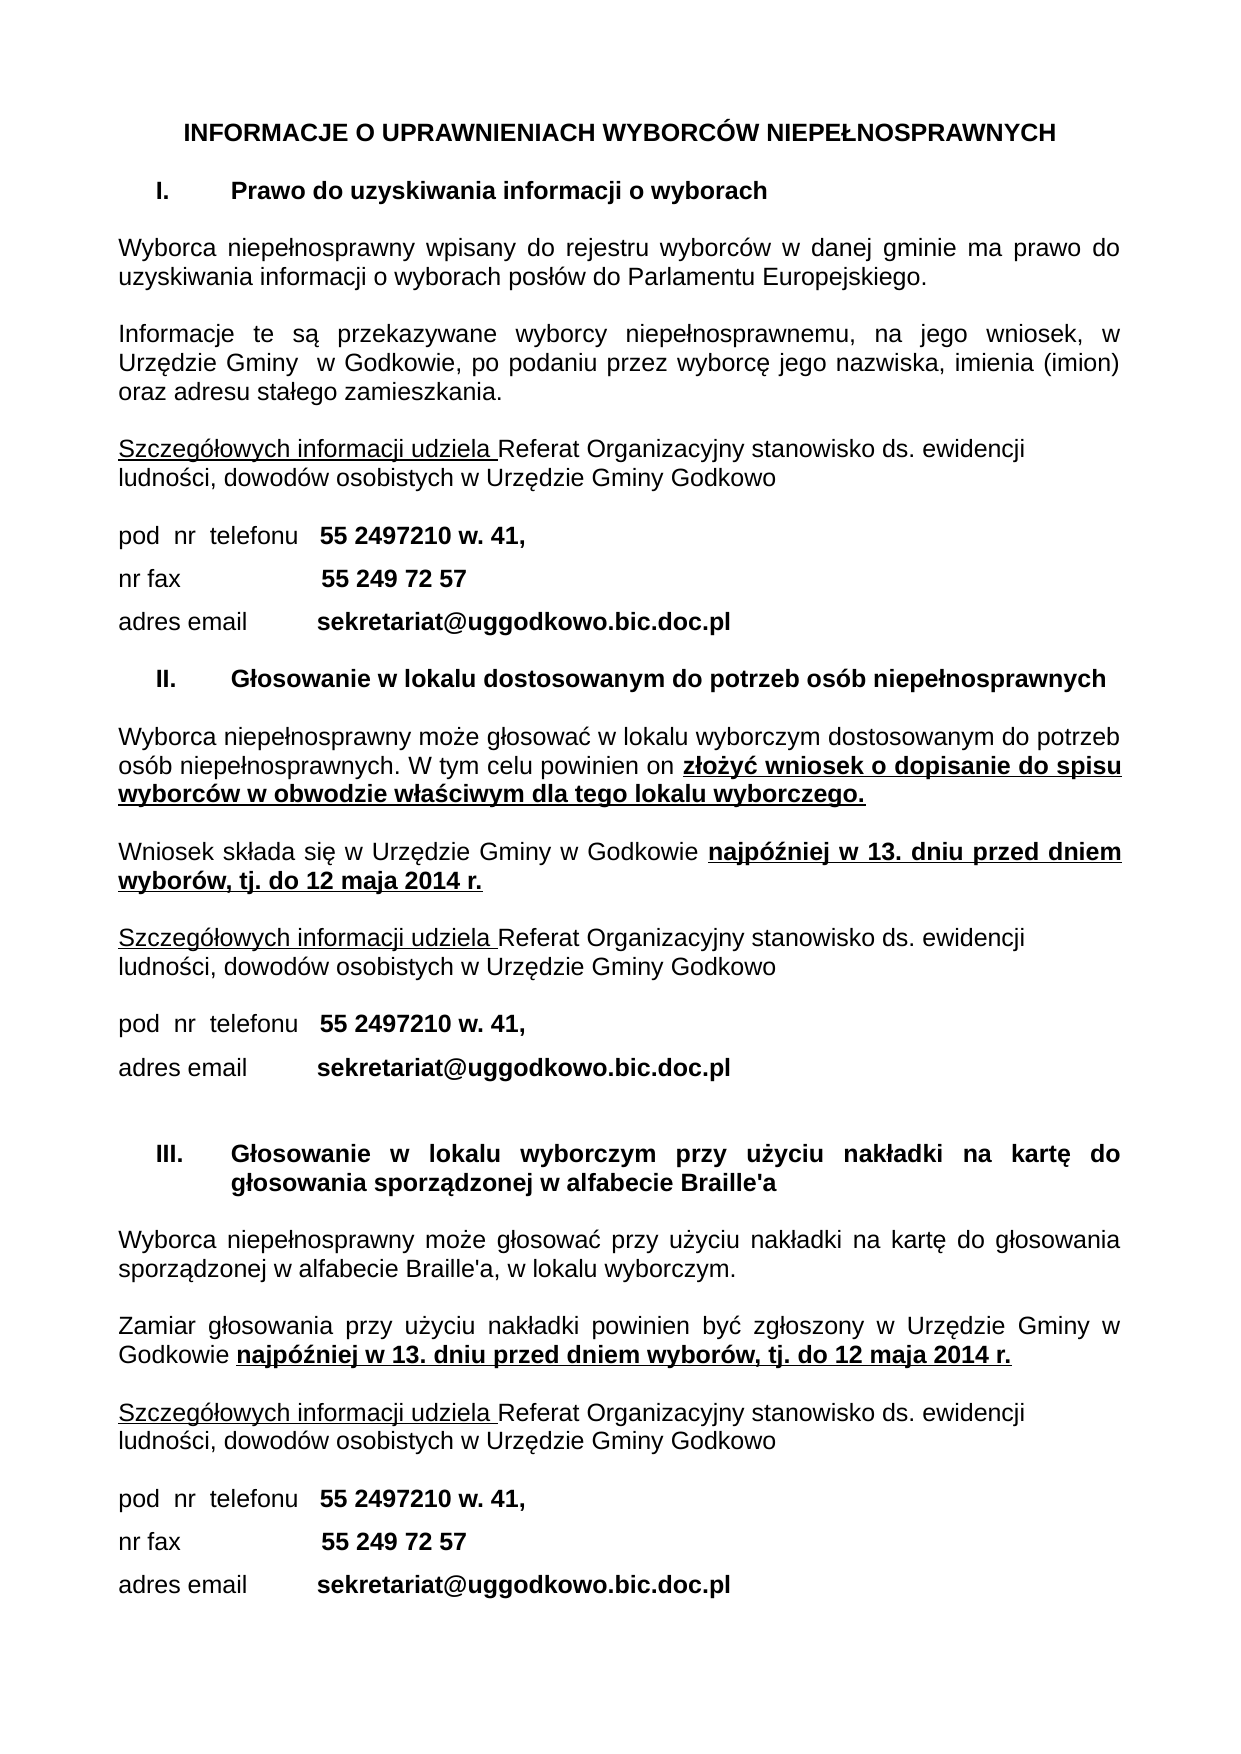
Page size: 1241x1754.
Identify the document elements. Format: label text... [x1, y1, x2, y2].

text Wyborca niepełnosprawny może głosować przy użyciu nakładki na kartę do głosowania sporządzonej w alfabecie Braille'a, w lokalu wyborczym. [118, 1225, 1122, 1282]
text pod nr telefonu 55 2497210 w. 41, [118, 1009, 1122, 1038]
text adres email sekretariat@uggodkowo.bic.doc.pl [118, 1570, 1122, 1599]
text Wyborca niepełnosprawny może głosować w lokalu wyborczym dostosowanym do potrzeb osób niepełnosprawnych. W tym celu powinien on złożyć wniosek o dopisanie do spisu wyborców w obwodzie właściwym dla tego lokalu wyborczego. [118, 722, 1122, 808]
text nr fax 55 249 72 57 [118, 1527, 1122, 1556]
text Szczegółowych informacji udziela Referat Organizacyjny stanowisko ds. ewidencji ludności, dowodów osobistych w Urzędzie Gminy Godkowo [118, 1397, 1122, 1455]
text Wyborca niepełnosprawny wpisany do rejestru wyborców w danej gminie ma prawo do uzyskiwania informacji o wyborach posłów do Parlamentu Europejskiego. [118, 233, 1122, 291]
text INFORMACJE O UPRAWNIENIACH WYBORCÓW NIEPEŁNOSPRAWNYCH [118, 118, 1122, 147]
text adres email sekretariat@uggodkowo.bic.doc.pl [118, 1052, 1122, 1081]
text Szczegółowych informacji udziela Referat Organizacyjny stanowisko ds. ewidencji ludności, dowodów osobistych w Urzędzie Gminy Godkowo [118, 434, 1122, 492]
text Szczegółowych informacji udziela Referat Organizacyjny stanowisko ds. ewidencji ludności, dowodów osobistych w Urzędzie Gminy Godkowo [118, 923, 1122, 981]
text pod nr telefonu 55 2497210 w. 41, [118, 1484, 1122, 1512]
text adres email sekretariat@uggodkowo.bic.doc.pl [118, 607, 1122, 636]
list Prawo do uzyskiwania informacji o wyborach [156, 176, 1122, 204]
text nr fax 55 249 72 57 [118, 564, 1122, 592]
text Informacje te są przekazywane wyborcy niepełnosprawnemu, na jego wniosek, w Urzędzie Gminy w Godkowie, po podaniu przez wyborcę jego nazwiska, imienia (imion) oraz adresu stałego zamieszkania. [118, 319, 1122, 406]
text Zamiar głosowania przy użyciu nakładki powinien być zgłoszony w Urzędzie Gminy w Godkowie najpóźniej w 13. dniu przed dniem wyborów, tj. do 12 maja 2014 r. [118, 1311, 1122, 1369]
text pod nr telefonu 55 2497210 w. 41, [118, 521, 1122, 549]
list Głosowanie w lokalu dostosowanym do potrzeb osób niepełnosprawnych [156, 664, 1122, 693]
text Wniosek składa się w Urzędzie Gminy w Godkowie najpóźniej w 13. dniu przed dniem wyborów, tj. do 12 maja 2014 r. [118, 837, 1122, 894]
list Głosowanie w lokalu wyborczym przy użyciu nakładki na kartę do głosowania sporządzonej w alfabecie Braille'a [156, 1139, 1122, 1196]
